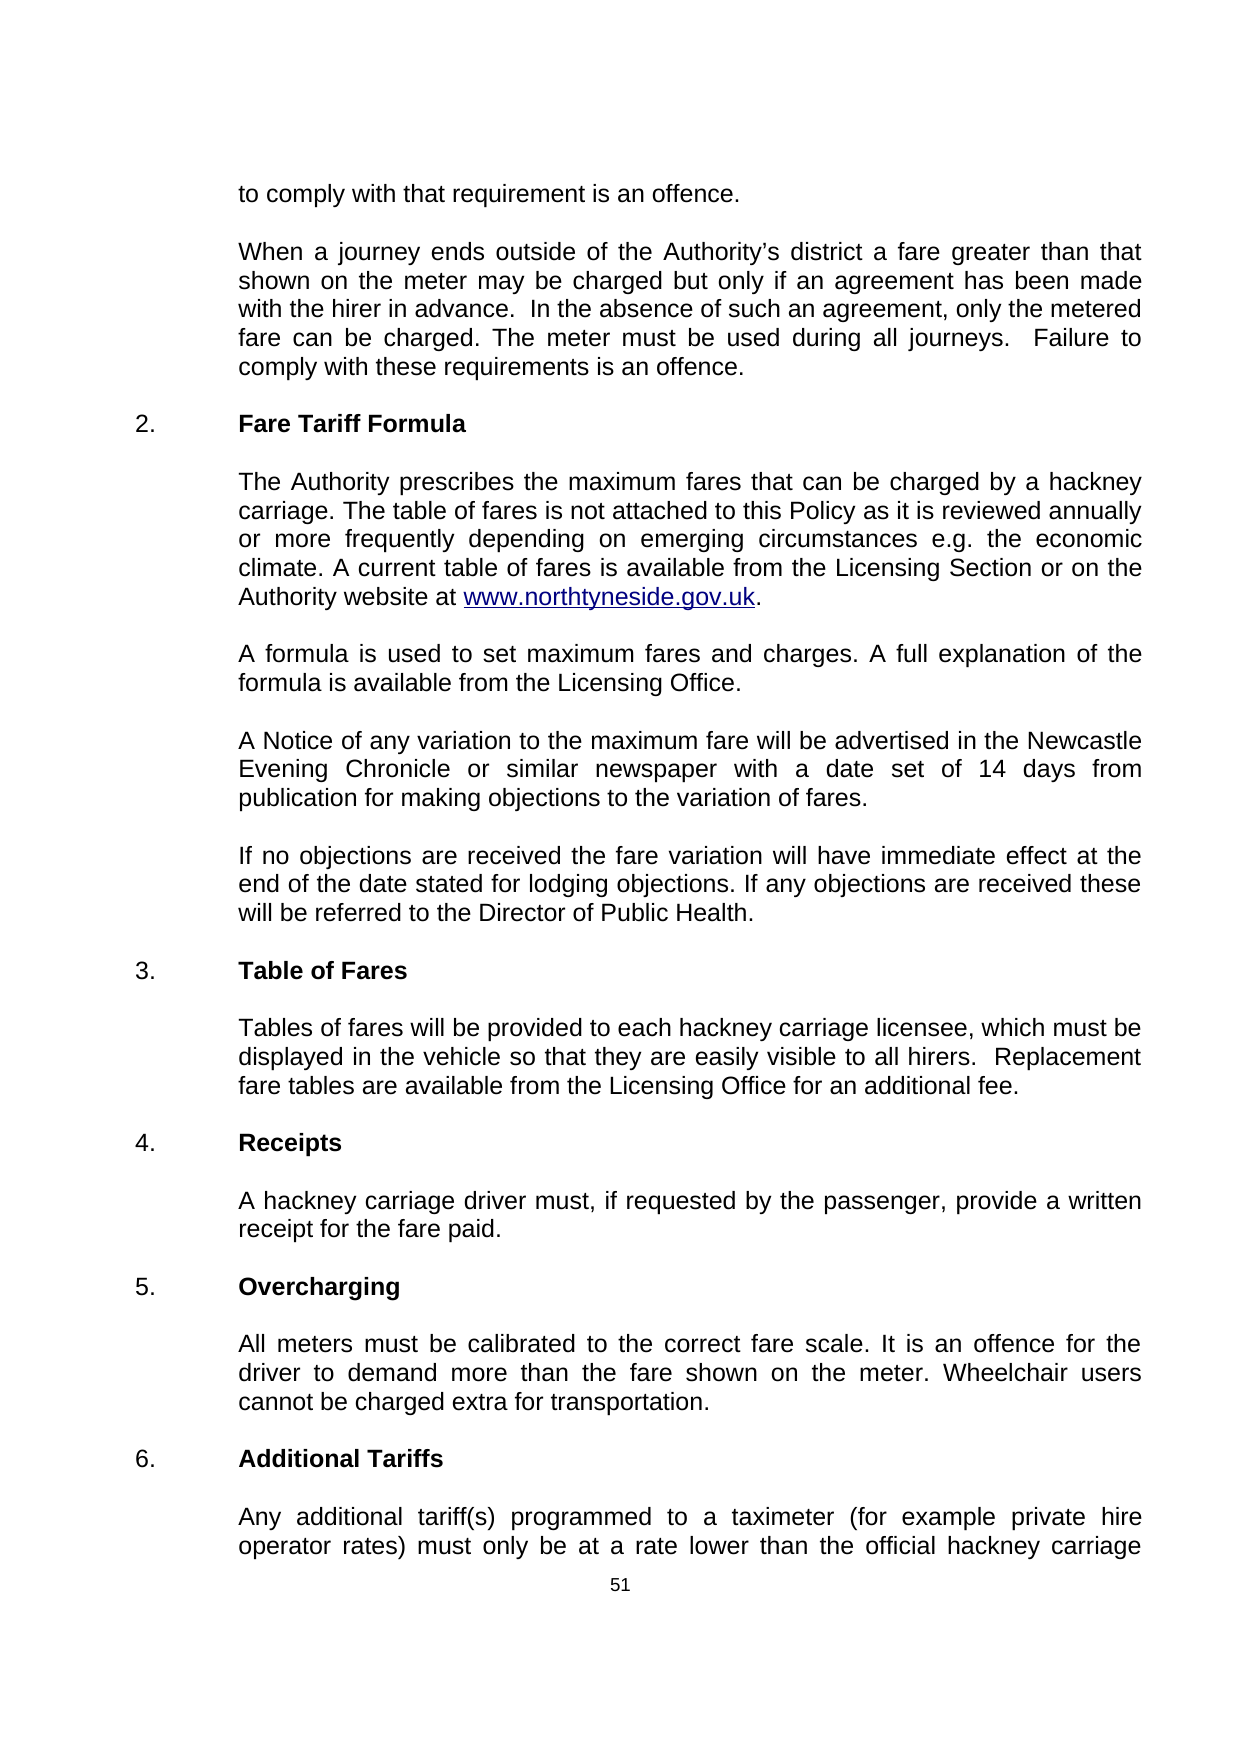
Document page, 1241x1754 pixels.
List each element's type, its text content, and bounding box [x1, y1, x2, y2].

table_cell Any additional tariff(s) programmed to a taximeter (for example private hire operator rates) must only be at a rate lower than the official hackney carriage [227, 1502, 1155, 1559]
table_cell [124, 1243, 227, 1272]
table_cell Table of Fares [227, 956, 1155, 984]
table_cell [124, 841, 227, 927]
table_cell The Authority prescribes the maximum fares that can be charged by a hackney carriage. The table of fares is not attached to this Policy as it is reviewed annually or more frequently depending on emerging circumstances e.g. the economic climate. A current table of fares is available from the Licensing Section or on the Authority website at www.northtyneside.gov.uk. [227, 467, 1155, 611]
table_cell [227, 208, 1155, 237]
table_cell [124, 726, 227, 812]
table_cell [124, 1416, 227, 1444]
table_cell [124, 1330, 227, 1416]
table_cell A hackney carriage driver must, if requested by the passenger, provide a written receipt for the fare paid. [227, 1186, 1155, 1243]
table_cell [227, 1416, 1155, 1444]
table_cell Fare Tariff Formula [227, 410, 1155, 438]
table_cell [227, 927, 1155, 956]
table_cell [124, 1157, 227, 1186]
table_cell [124, 697, 227, 726]
table_cell Additional Tariffs [227, 1445, 1155, 1473]
table_cell [227, 611, 1155, 639]
table_cell [124, 611, 227, 639]
table_cell [227, 812, 1155, 841]
table_cell [124, 1013, 227, 1099]
table_cell [124, 438, 227, 467]
table_cell If no objections are received the fare variation will have immediate effect at the end of the date stated for lodging objections. If any objections are received these will be referred to the Director of Public Health. [227, 841, 1155, 927]
table_cell [124, 1186, 227, 1243]
table_cell [124, 237, 227, 381]
table_cell 3. [124, 956, 227, 984]
table_cell Tables of fares will be provided to each hackney carriage licensee, which must be displayed in the vehicle so that they are easily visible to all hirers. Replacement fare tables are available from the Licensing Office for an additional fee. [227, 1013, 1155, 1099]
table_cell to comply with that requirement is an offence. [227, 180, 1155, 208]
table_cell [227, 1100, 1155, 1128]
table_cell [124, 381, 227, 409]
table_cell 6. [124, 1445, 227, 1473]
table_cell A formula is used to set maximum fares and charges. A full explanation of the formula is available from the Licensing Office. [227, 640, 1155, 697]
table_cell [124, 1473, 227, 1502]
table_cell Receipts [227, 1128, 1155, 1157]
table_cell [227, 1157, 1155, 1186]
table_cell [227, 438, 1155, 467]
table_cell [124, 927, 227, 956]
table_cell A Notice of any variation to the maximum fare will be advertised in the Newcastle Evening Chronicle or similar newspaper with a date set of 14 days from publication for making objections to the variation of fares. [227, 726, 1155, 812]
table_cell 2. [124, 410, 227, 438]
table_cell [227, 985, 1155, 1013]
table_cell [227, 381, 1155, 409]
table_cell [124, 1301, 227, 1329]
table_cell 5. [124, 1272, 227, 1301]
table_cell Overcharging [227, 1272, 1155, 1301]
table_cell [124, 1502, 227, 1559]
table_cell [227, 1301, 1155, 1329]
table_cell [124, 640, 227, 697]
table_cell [227, 1473, 1155, 1502]
table_cell [227, 1243, 1155, 1272]
table_cell [124, 985, 227, 1013]
table_cell [124, 180, 227, 208]
table_cell 4. [124, 1128, 227, 1157]
table_cell When a journey ends outside of the Authority’s district a fare greater than that shown on the meter may be charged but only if an agreement has been made with the hirer in advance. In the absence of such an agreement, only the metered fare can be charged. The meter must be used during all journeys. Failure to comply with these requirements is an offence. [227, 237, 1155, 381]
table_cell [227, 697, 1155, 726]
table_cell [124, 467, 227, 611]
table_cell [124, 208, 227, 237]
table_cell All meters must be calibrated to the correct fare scale. It is an offence for the driver to demand more than the fare shown on the meter. Wheelchair users cannot be charged extra for transportation. [227, 1330, 1155, 1416]
table_cell [124, 1100, 227, 1128]
table_cell [124, 812, 227, 841]
